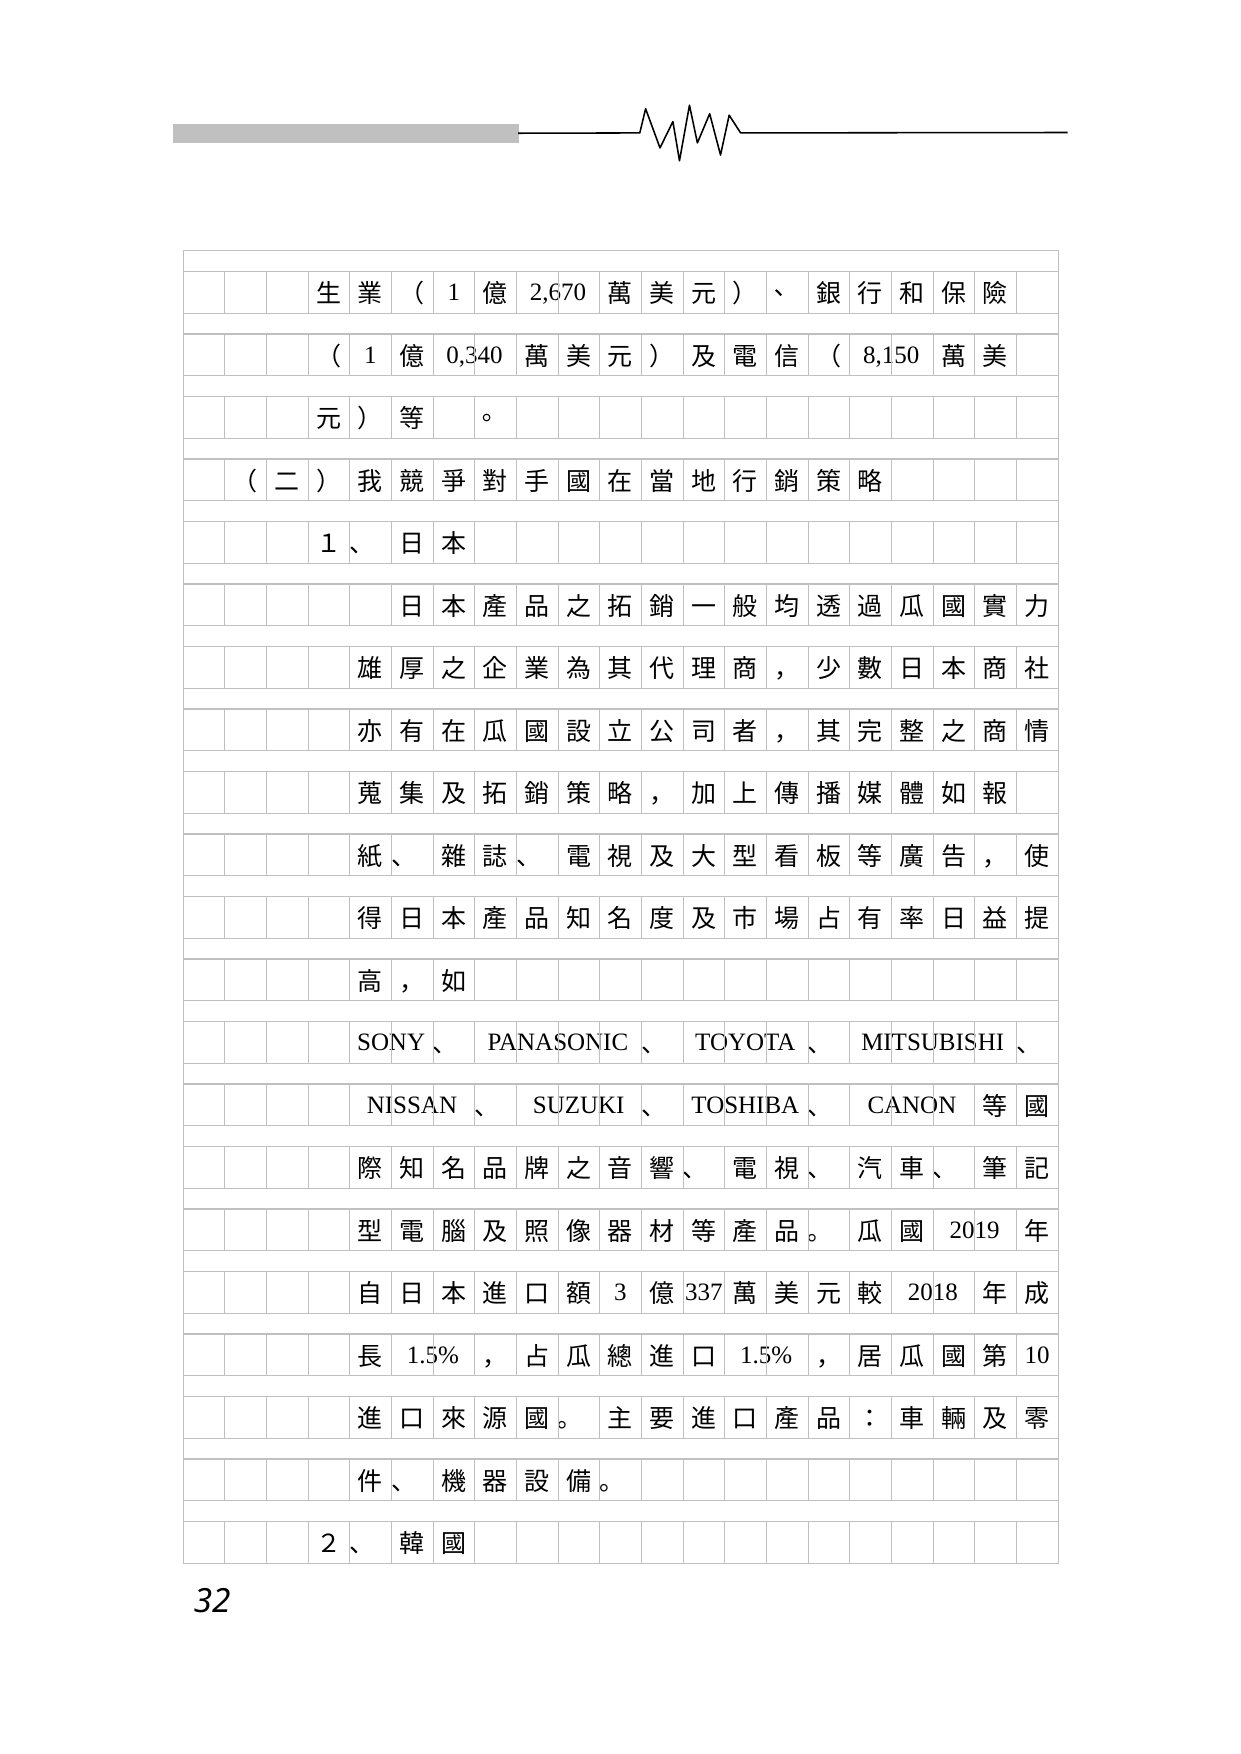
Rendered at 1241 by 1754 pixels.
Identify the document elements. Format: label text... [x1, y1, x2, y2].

text [642, 1522, 683, 1563]
text 日本產品之拓銷一般均透過瓜國實力雄厚之企業為其代理商，少數日本商社亦有在瓜國設立公司者，其完整之商情蒐集及拓銷策略，加上傳播媒體如報紙、雜誌、電視及大型看板等廣告，使得日本產品知名度及市場占有率日益提高，如SONY、PANASONIC、TOYOTA、MITSUBISHI、NISSAN、SUZUKI、TOSHIBA、CANON等國際知名品牌之音響、電視、汽車、筆記型電腦及照像器材等產品。瓜國2019年自日本進口額3億337萬美元較2018年成長1.5%，占瓜總進口1.5%，居瓜國第10進口來源國。主要進口產品：車輛及零件、機器設備。 [330, 564, 1058, 583]
text 日本產品之拓銷一般均透過瓜國實力雄厚之企業為其代理商，少數日本商社亦有在瓜國設立公司者，其完整之商情蒐集及拓銷策略，加上傳播媒體如報紙、雜誌、電視及大型看板等廣告，使得日本產品知名度及市場占有率日益提高，如SONY、PANASONIC、TOYOTA、MITSUBISHI、NISSAN、SUZUKI、TOSHIBA、CANON等國際知名品牌之音響、電視、汽車、筆記型電腦及照像器材等產品。瓜國2019年自日本進口額3億337萬美元較2018年成長1.5%，占瓜總進口1.5%，居瓜國第10進口來源國。主要進口產品：車輛及零件、機器設備。 [330, 939, 1058, 958]
text 日本產品之拓銷一般均透過瓜國實力雄厚之企業為其代理商，少數日本商社亦有在瓜國設立公司者，其完整之商情蒐集及拓銷策略，加上傳播媒體如報紙、雜誌、電視及大型看板等廣告，使得日本產品知名度及市場占有率日益提高，如SONY、PANASONIC、TOYOTA、MITSUBISHI、NISSAN、SUZUKI、TOSHIBA、CANON等國際知名品牌之音響、電視、汽車、筆記型電腦及照像器材等產品。瓜國2019年自日本進口額3億337萬美元較2018年成長1.5%，占瓜總進口1.5%，居瓜國第10進口來源國。主要進口產品：車輛及零件、機器設備。 [330, 1439, 1058, 1458]
text [934, 522, 974, 563]
text 日 [392, 522, 433, 563]
text 在 [600, 460, 641, 500]
text 日本產品之拓銷一般均透過瓜國實力雄厚之企業為其代理商，少數日本商社亦有在瓜國設立公司者，其完整之商情蒐集及拓銷策略，加上傳播媒體如報紙、雜誌、電視及大型看板等廣告，使得日本產品知名度及市場占有率日益提高，如SONY、PANASONIC、TOYOTA、MITSUBISHI、NISSAN、SUZUKI、TOSHIBA、CANON等國際知名品牌之音響、電視、汽車、筆記型電腦及照像器材等產品。瓜國2019年自日本進口額3億337萬美元較2018年成長1.5%，占瓜總進口1.5%，居瓜國第10進口來源國。主要進口產品：車輛及零件、機器設備。 [330, 876, 1058, 896]
text 對 [475, 460, 516, 500]
text 日本產品之拓銷一般均透過瓜國實力雄厚之企業為其代理商，少數日本商社亦有在瓜國設立公司者，其完整之商情蒐集及拓銷策略，加上傳播媒體如報紙、雜誌、電視及大型看板等廣告，使得日本產品知名度及市場占有率日益提高，如SONY、PANASONIC、TOYOTA、MITSUBISHI、NISSAN、SUZUKI、TOSHIBA、CANON等國際知名品牌之音響、電視、汽車、筆記型電腦及照像器材等產品。瓜國2019年自日本進口額3億337萬美元較2018年成長1.5%，占瓜總進口1.5%，居瓜國第10進口來源國。主要進口產品：車輛及零件、機器設備。 [330, 1314, 1058, 1333]
text [767, 522, 808, 563]
text [1017, 1522, 1058, 1563]
text [281, 522, 308, 563]
text [642, 522, 683, 563]
text [281, 501, 1058, 521]
text 日本產品之拓銷一般均透過瓜國實力雄厚之企業為其代理商，少數日本商社亦有在瓜國設立公司者，其完整之商情蒐集及拓銷策略，加上傳播媒體如報紙、雜誌、電視及大型看板等廣告，使得日本產品知名度及市場占有率日益提高，如SONY、PANASONIC、TOYOTA、MITSUBISHI、NISSAN、SUZUKI、TOSHIBA、CANON等國際知名品牌之音響、電視、汽車、筆記型電腦及照像器材等產品。瓜國2019年自日本進口額3億337萬美元較2018年成長1.5%，占瓜總進口1.5%，居瓜國第10進口來源國。主要進口產品：車輛及零件、機器設備。 [330, 1376, 1058, 1396]
text 日本產品之拓銷一般均透過瓜國實力雄厚之企業為其代理商，少數日本商社亦有在瓜國設立公司者，其完整之商情蒐集及拓銷策略，加上傳播媒體如報紙、雜誌、電視及大型看板等廣告，使得日本產品知名度及市場占有率日益提高，如SONY、PANASONIC、TOYOTA、MITSUBISHI、NISSAN、SUZUKI、TOSHIBA、CANON等國際知名品牌之音響、電視、汽車、筆記型電腦及照像器材等產品。瓜國2019年自日本進口額3億337萬美元較2018年成長1.5%，占瓜總進口1.5%，居瓜國第10進口來源國。主要進口產品：車輛及零件、機器設備。 [330, 751, 1058, 771]
text （ [225, 460, 266, 500]
text [975, 460, 1016, 500]
text [934, 1522, 974, 1563]
text 依據瓜國央行統計資料，截至2019年9月，瓜國外人投資金額為6億7,140萬美元。根據聯合國貿易和發展會議（UNCTAD） 「2019年世界投資報告」瓜國外人投資占GDP的比例不到15%，低於拉丁美洲（22%）及新興國家（33 %）。瓜國外人投資不振原因包括投資者信心低下、制度瓶頸和及不確定性、利率及勞動成本過高。主要投資國家包括哥倫比亞（1億3,740萬美元）墨西哥（1億3,530萬美元）美國（1億2,270萬美元），荷蘭（6,160萬）及盧森堡（5,430萬美元），主要投資業別為商業（1億6,590萬美元）、製造業（1億6,430萬美元）、水電環境衛生業（1億2,670萬美元）、銀行和保險（1億0,340萬美元）及電信（8,150萬美元）等 。 [281, 314, 1058, 333]
text [281, 1522, 308, 1563]
text 行 [725, 460, 766, 500]
text 二 [267, 460, 308, 500]
text 、 [350, 522, 391, 563]
text 日本產品之拓銷一般均透過瓜國實力雄厚之企業為其代理商，少數日本商社亦有在瓜國設立公司者，其完整之商情蒐集及拓銷策略，加上傳播媒體如報紙、雜誌、電視及大型看板等廣告，使得日本產品知名度及市場占有率日益提高，如SONY、PANASONIC、TOYOTA、MITSUBISHI、NISSAN、SUZUKI、TOSHIBA、CANON等國際知名品牌之音響、電視、汽車、筆記型電腦及照像器材等產品。瓜國2019年自日本進口額3億337萬美元較2018年成長1.5%，占瓜總進口1.5%，居瓜國第10進口來源國。主要進口產品：車輛及零件、機器設備。 [330, 1126, 1058, 1146]
text [684, 522, 724, 563]
text [1017, 522, 1058, 563]
text 日本產品之拓銷一般均透過瓜國實力雄厚之企業為其代理商，少數日本商社亦有在瓜國設立公司者，其完整之商情蒐集及拓銷策略，加上傳播媒體如報紙、雜誌、電視及大型看板等廣告，使得日本產品知名度及市場占有率日益提高，如SONY、PANASONIC、TOYOTA、MITSUBISHI、NISSAN、SUZUKI、TOSHIBA、CANON等國際知名品牌之音響、電視、汽車、筆記型電腦及照像器材等產品。瓜國2019年自日本進口額3億337萬美元較2018年成長1.5%，占瓜總進口1.5%，居瓜國第10進口來源國。主要進口產品：車輛及零件、機器設備。 [330, 1001, 1058, 1021]
text 日本產品之拓銷一般均透過瓜國實力雄厚之企業為其代理商，少數日本商社亦有在瓜國設立公司者，其完整之商情蒐集及拓銷策略，加上傳播媒體如報紙、雜誌、電視及大型看板等廣告，使得日本產品知名度及市場占有率日益提高，如SONY、PANASONIC、TOYOTA、MITSUBISHI、NISSAN、SUZUKI、TOSHIBA、CANON等國際知名品牌之音響、電視、汽車、筆記型電腦及照像器材等產品。瓜國2019年自日本進口額3億337萬美元較2018年成長1.5%，占瓜總進口1.5%，居瓜國第10進口來源國。主要進口產品：車輛及零件、機器設備。 [330, 1064, 1058, 1083]
text [850, 522, 891, 563]
text 依據瓜國央行統計資料，截至2019年9月，瓜國外人投資金額為6億7,140萬美元。根據聯合國貿易和發展會議（UNCTAD） 「2019年世界投資報告」瓜國外人投資占GDP的比例不到15%，低於拉丁美洲（22%）及新興國家（33 %）。瓜國外人投資不振原因包括投資者信心低下、制度瓶頸和及不確定性、利率及勞動成本過高。主要投資國家包括哥倫比亞（1億3,740萬美元）墨西哥（1億3,530萬美元）美國（1億2,270萬美元），荷蘭（6,160萬）及盧森堡（5,430萬美元），主要投資業別為商業（1億6,590萬美元）、製造業（1億6,430萬美元）、水電環境衛生業（1億2,670萬美元）、銀行和保險（1億0,340萬美元）及電信（8,150萬美元）等 。 [281, 376, 1058, 396]
text [1017, 460, 1058, 500]
text [934, 460, 974, 500]
text 競 [392, 460, 433, 500]
text [207, 439, 1058, 458]
text 依據瓜國央行統計資料，截至2019年9月，瓜國外人投資金額為6億7,140萬美元。根據聯合國貿易和發展會議（UNCTAD） 「2019年世界投資報告」瓜國外人投資占GDP的比例不到15%，低於拉丁美洲（22%）及新興國家（33 %）。瓜國外人投資不振原因包括投資者信心低下、制度瓶頸和及不確定性、利率及勞動成本過高。主要投資國家包括哥倫比亞（1億3,740萬美元）墨西哥（1億3,530萬美元）美國（1億2,270萬美元），荷蘭（6,160萬）及盧森堡（5,430萬美元），主要投資業別為商業（1億6,590萬美元）、製造業（1億6,430萬美元）、水電環境衛生業（1億2,670萬美元）、銀行和保險（1億0,340萬美元）及電信（8,150萬美元）等 。 [281, 251, 1058, 271]
text [892, 460, 933, 500]
text 日本產品之拓銷一般均透過瓜國實力雄厚之企業為其代理商，少數日本商社亦有在瓜國設立公司者，其完整之商情蒐集及拓銷策略，加上傳播媒體如報紙、雜誌、電視及大型看板等廣告，使得日本產品知名度及市場占有率日益提高，如SONY、PANASONIC、TOYOTA、MITSUBISHI、NISSAN、SUZUKI、TOSHIBA、CANON等國際知名品牌之音響、電視、汽車、筆記型電腦及照像器材等產品。瓜國2019年自日本進口額3億337萬美元較2018年成長1.5%，占瓜總進口1.5%，居瓜國第10進口來源國。主要進口產品：車輛及零件、機器設備。 [330, 626, 1058, 646]
text [207, 460, 224, 500]
text [517, 522, 558, 563]
text [892, 1522, 933, 1563]
text [975, 522, 1016, 563]
text 韓 [392, 1522, 433, 1563]
text [517, 1522, 558, 1563]
text [600, 522, 641, 563]
text 當 [642, 460, 683, 500]
text 、 [350, 1522, 391, 1563]
text [725, 1522, 766, 1563]
text [809, 1522, 849, 1563]
text 日本產品之拓銷一般均透過瓜國實力雄厚之企業為其代理商，少數日本商社亦有在瓜國設立公司者，其完整之商情蒐集及拓銷策略，加上傳播媒體如報紙、雜誌、電視及大型看板等廣告，使得日本產品知名度及市場占有率日益提高，如SONY、PANASONIC、TOYOTA、MITSUBISHI、NISSAN、SUZUKI、TOSHIBA、CANON等國際知名品牌之音響、電視、汽車、筆記型電腦及照像器材等產品。瓜國2019年自日本進口額3億337萬美元較2018年成長1.5%，占瓜總進口1.5%，居瓜國第10進口來源國。主要進口產品：車輛及零件、機器設備。 [330, 1189, 1058, 1208]
text [559, 522, 599, 563]
text [281, 1501, 1058, 1521]
text ２ [309, 1522, 349, 1563]
text 手 [517, 460, 558, 500]
text 地 [684, 460, 724, 500]
text [684, 1522, 724, 1563]
text 國 [434, 1522, 474, 1563]
text [725, 522, 766, 563]
text 爭 [434, 460, 474, 500]
text 我 [350, 460, 391, 500]
text [809, 522, 849, 563]
text [475, 1522, 516, 1563]
text 日本產品之拓銷一般均透過瓜國實力雄厚之企業為其代理商，少數日本商社亦有在瓜國設立公司者，其完整之商情蒐集及拓銷策略，加上傳播媒體如報紙、雜誌、電視及大型看板等廣告，使得日本產品知名度及市場占有率日益提高，如SONY、PANASONIC、TOYOTA、MITSUBISHI、NISSAN、SUZUKI、TOSHIBA、CANON等國際知名品牌之音響、電視、汽車、筆記型電腦及照像器材等產品。瓜國2019年自日本進口額3億337萬美元較2018年成長1.5%，占瓜總進口1.5%，居瓜國第10進口來源國。主要進口產品：車輛及零件、機器設備。 [330, 689, 1058, 708]
text 國 [559, 460, 599, 500]
text [892, 522, 933, 563]
text [559, 1522, 599, 1563]
text 略 [850, 460, 891, 500]
text １ [309, 522, 349, 563]
text 日本產品之拓銷一般均透過瓜國實力雄厚之企業為其代理商，少數日本商社亦有在瓜國設立公司者，其完整之商情蒐集及拓銷策略，加上傳播媒體如報紙、雜誌、電視及大型看板等廣告，使得日本產品知名度及市場占有率日益提高，如SONY、PANASONIC、TOYOTA、MITSUBISHI、NISSAN、SUZUKI、TOSHIBA、CANON等國際知名品牌之音響、電視、汽車、筆記型電腦及照像器材等產品。瓜國2019年自日本進口額3億337萬美元較2018年成長1.5%，占瓜總進口1.5%，居瓜國第10進口來源國。主要進口產品：車輛及零件、機器設備。 [330, 814, 1058, 833]
text [975, 1522, 1016, 1563]
text 日本產品之拓銷一般均透過瓜國實力雄厚之企業為其代理商，少數日本商社亦有在瓜國設立公司者，其完整之商情蒐集及拓銷策略，加上傳播媒體如報紙、雜誌、電視及大型看板等廣告，使得日本產品知名度及市場占有率日益提高，如SONY、PANASONIC、TOYOTA、MITSUBISHI、NISSAN、SUZUKI、TOSHIBA、CANON等國際知名品牌之音響、電視、汽車、筆記型電腦及照像器材等產品。瓜國2019年自日本進口額3億337萬美元較2018年成長1.5%，占瓜總進口1.5%，居瓜國第10進口來源國。主要進口產品：車輛及零件、機器設備。 [330, 1251, 1058, 1271]
text ） [309, 460, 349, 500]
text [850, 1522, 891, 1563]
text 策 [809, 460, 849, 500]
text 銷 [767, 460, 808, 500]
text 本 [434, 522, 474, 563]
text [767, 1522, 808, 1563]
text [475, 522, 516, 563]
text [600, 1522, 641, 1563]
